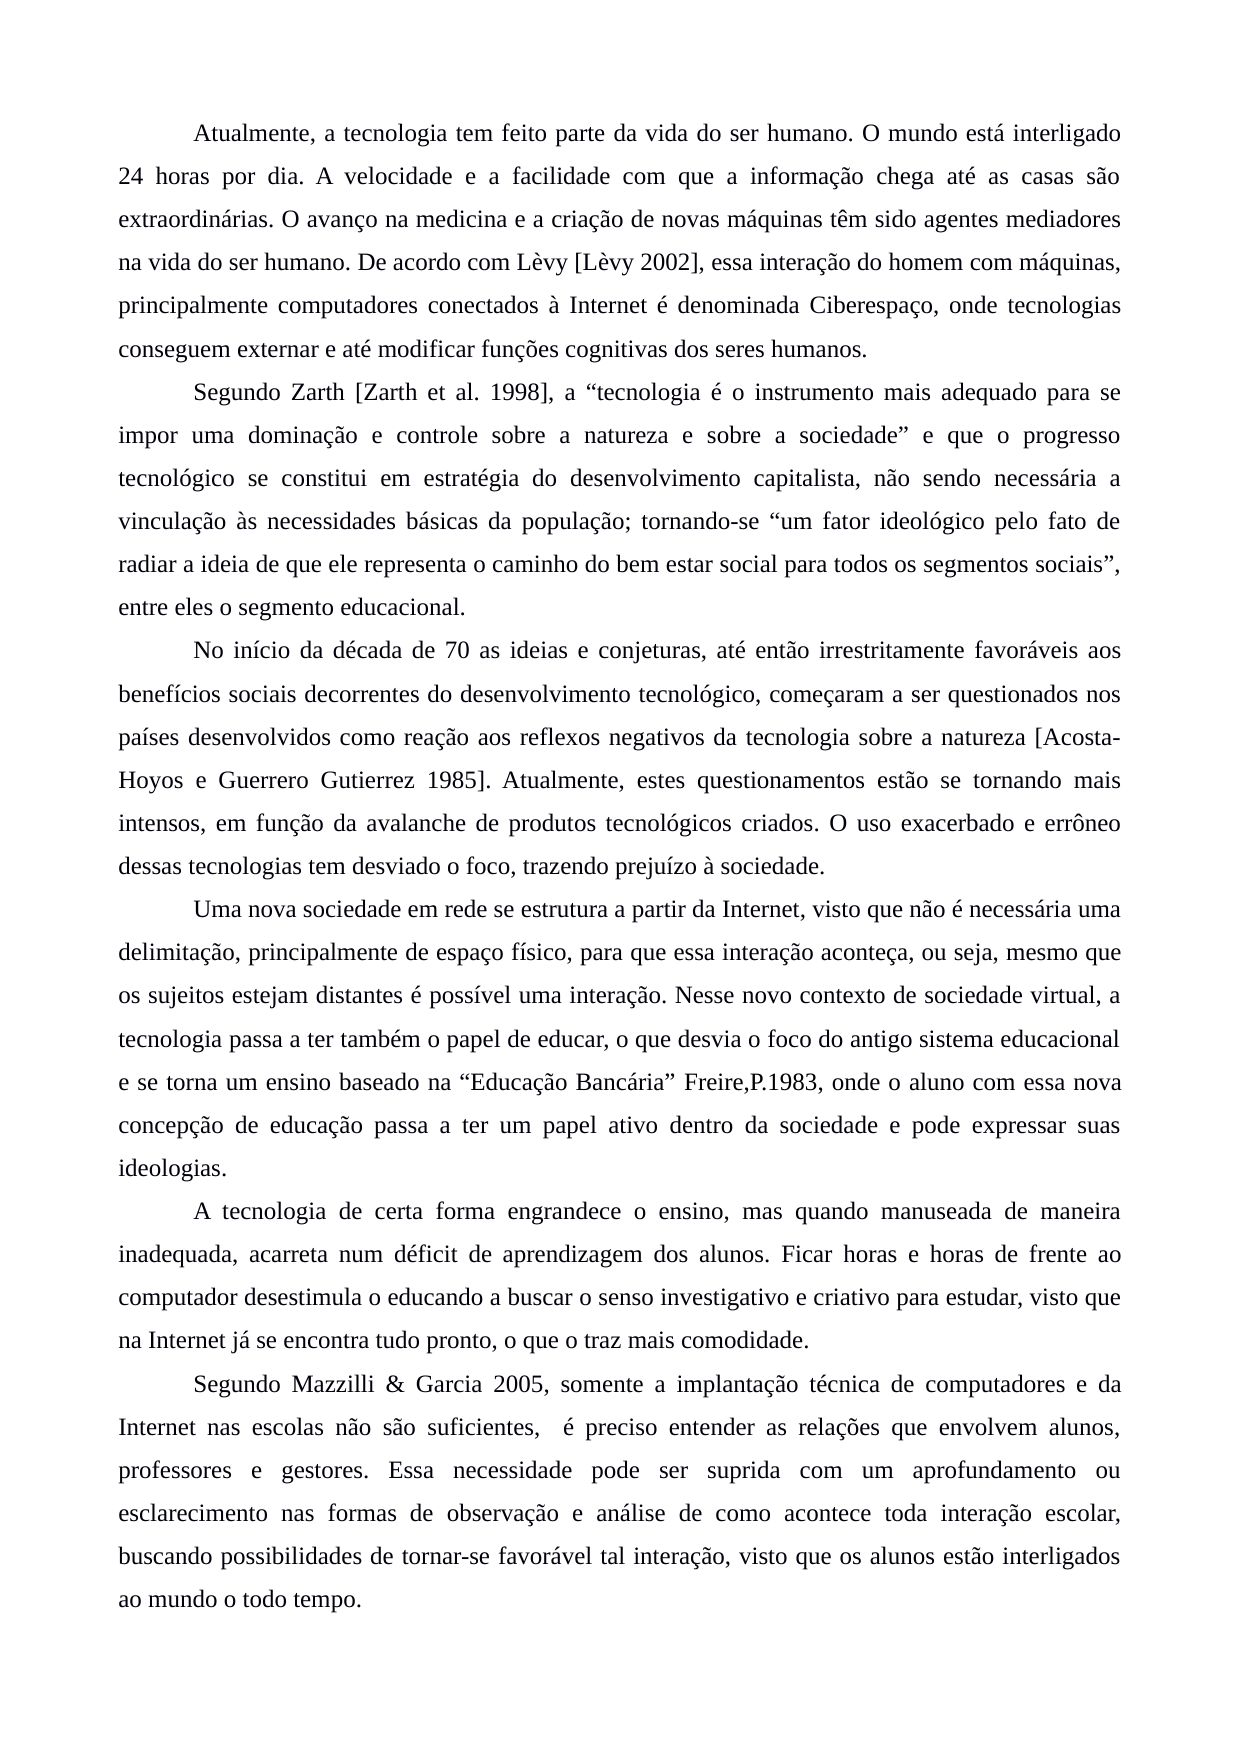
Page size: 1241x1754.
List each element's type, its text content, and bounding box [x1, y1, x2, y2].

text No início da década de 70 as ideias e conjeturas, até então irrestritamente favoráveis aos benefícios sociais decorrentes do desenvolvimento tecnológico, começaram a ser questionados nos países desenvolvidos como reação aos reflexos negativos da tecnologia sobre a natureza [Acosta-Hoyos e Guerrero Gutierrez 1985]. Atualmente, estes questionamentos estão se tornando mais intensos, em função da avalanche de produtos tecnológicos criados. O uso exacerbado e errôneo dessas tecnologias tem desviado o foco, trazendo prejuízo à sociedade. [118, 636, 1122, 880]
text Segundo Mazzilli & Garcia 2005, somente a implantação técnica de computadores e da Internet nas escolas não são suficientes, é preciso entender as relações que envolvem alunos, professores e gestores. Essa necessidade pode ser suprida com um aprofundamento ou esclarecimento nas formas de observação e análise de como acontece toda interação escolar, buscando possibilidades de tornar-se favorável tal interação, visto que os alunos estão interligados ao mundo o todo tempo. [118, 1369, 1122, 1613]
text A tecnologia de certa forma engrandece o ensino, mas quando manuseada de maneira inadequada, acarreta num déficit de aprendizagem dos alunos. Ficar horas e horas de frente ao computador desestimula o educando a buscar o senso investigativo e criativo para estudar, visto que na Internet já se encontra tudo pronto, o que o traz mais comodidade. [118, 1196, 1122, 1354]
text Atualmente, a tecnologia tem feito parte da vida do ser humano. O mundo está interligado 24 horas por dia. A velocidade e a facilidade com que a informação chega até as casas são extraordinárias. O avanço na medicina e a criação de novas máquinas têm sido agentes mediadores na vida do ser humano. De acordo com Lèvy [Lèvy 2002], essa interação do homem com máquinas, principalmente computadores conectados à Internet é denominada Ciberespaço, onde tecnologias conseguem externar e até modificar funções cognitivas dos seres humanos. [118, 118, 1122, 362]
text Uma nova sociedade em rede se estrutura a partir da Internet, visto que não é necessária uma delimitação, principalmente de espaço físico, para que essa interação aconteça, ou seja, mesmo que os sujeitos estejam distantes é possível uma interação. Nesse novo contexto de sociedade virtual, a tecnologia passa a ter também o papel de educar, o que desvia o foco do antigo sistema educacional e se torna um ensino baseado na “Educação Bancária” Freire,P.1983, onde o aluno com essa nova concepção de educação passa a ter um papel ativo dentro da sociedade e pode expressar suas ideologias. [118, 894, 1122, 1182]
text Segundo Zarth [Zarth et al. 1998], a “tecnologia é o instrumento mais adequado para se impor uma dominação e controle sobre a natureza e sobre a sociedade” e que o progresso tecnológico se constitui em estratégia do desenvolvimento capitalista, não sendo necessária a vinculação às necessidades básicas da população; tornando-se “um fator ideológico pelo fato de radiar a ideia de que ele representa o caminho do bem estar social para todos os segmentos sociais”, entre eles o segmento educacional. [118, 377, 1122, 621]
